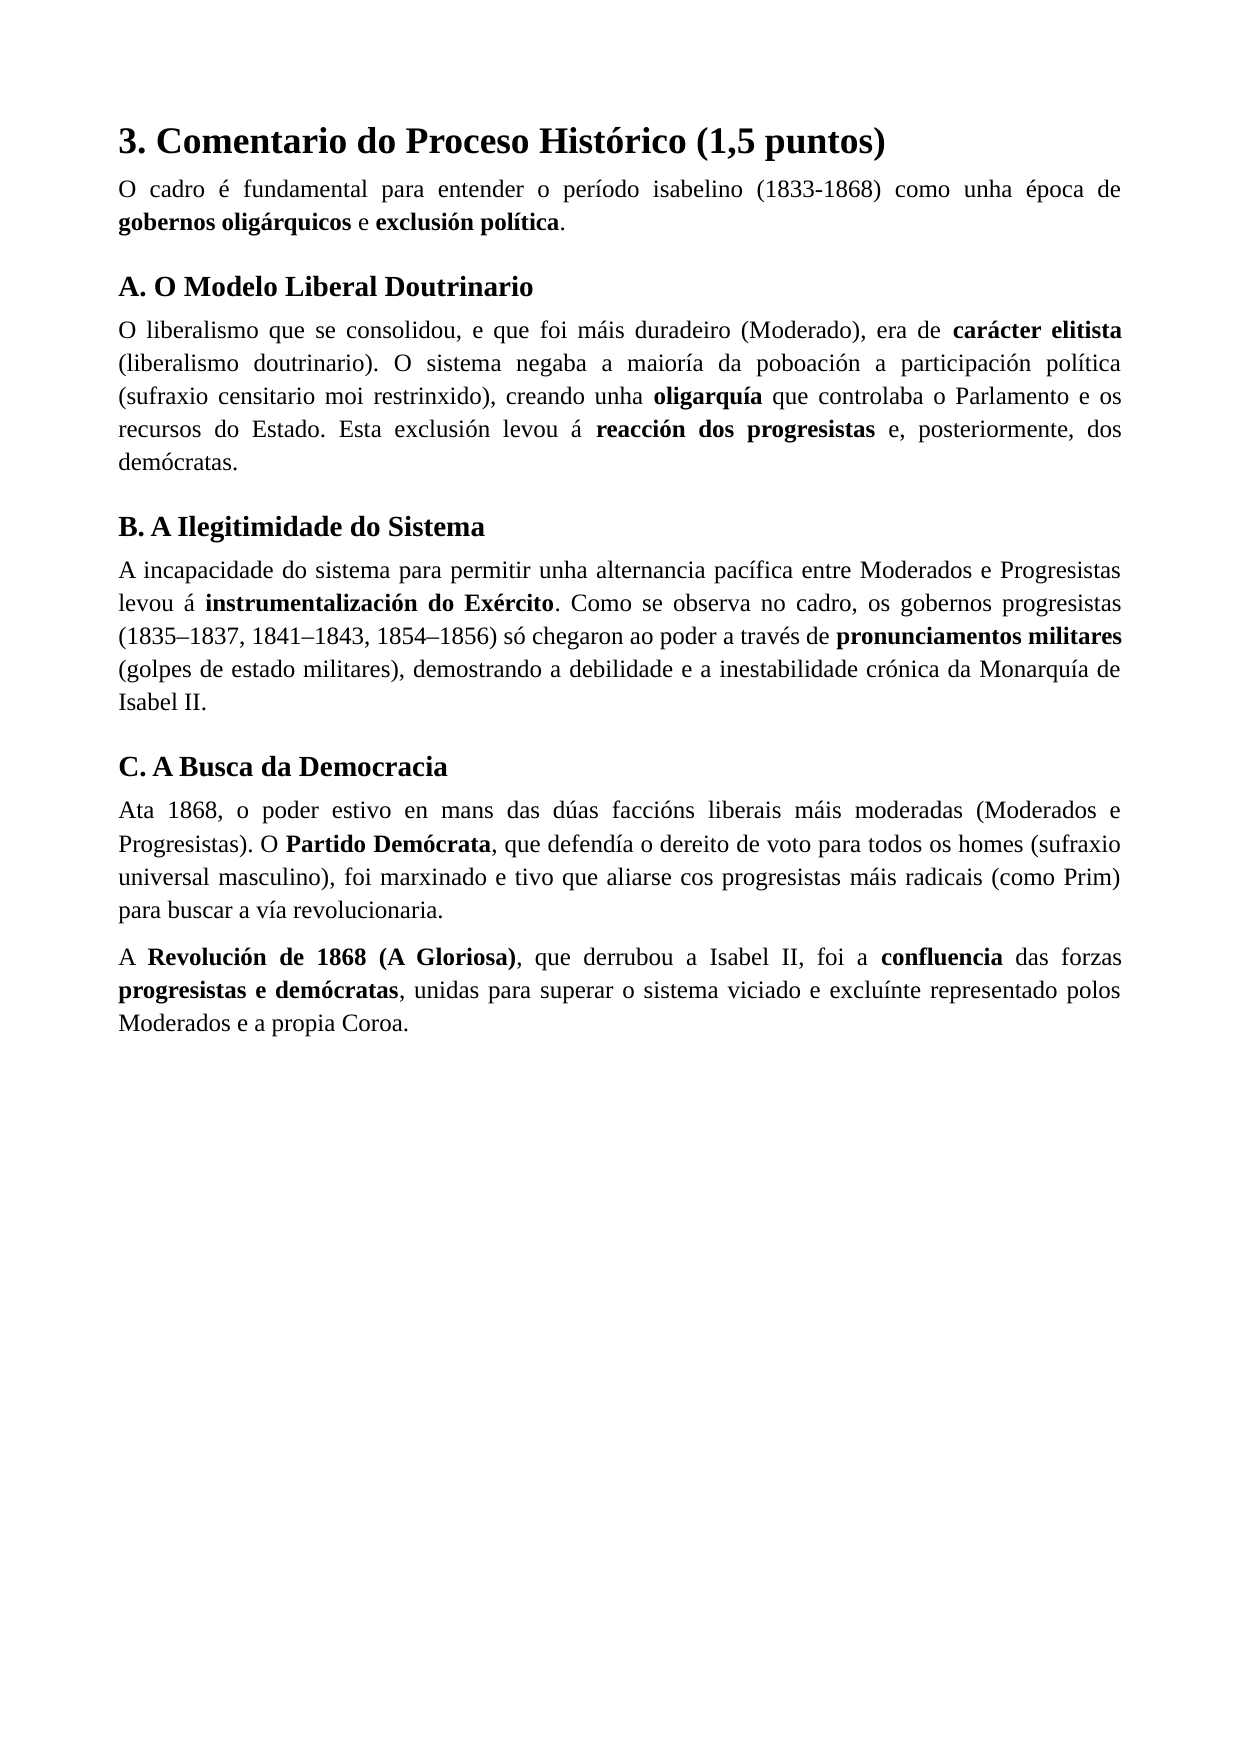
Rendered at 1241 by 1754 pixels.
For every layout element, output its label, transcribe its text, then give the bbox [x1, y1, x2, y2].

text A incapacidade do sistema para permitir unha alternancia pacífica entre Moderados e Progresistas levou á instrumentalización do Exército. Como se observa no cadro, os gobernos progresistas (1835–1837, 1841–1843, 1854–1856) só chegaron ao poder a través de pronunciamentos militares (golpes de estado militares), demostrando a debilidade e a inestabilidade crónica da Monarquía de Isabel II. [118, 555, 1122, 716]
subtitle C. A Busca da Democracia [118, 749, 1122, 783]
subtitle A. O Modelo Liberal Doutrinario [118, 269, 1122, 302]
subtitle 3. Comentario do Proceso Histórico (1,5 puntos) [118, 118, 1122, 161]
text Ata 1868, o poder estivo en mans das dúas faccións liberais máis moderadas (Moderados e Progresistas). O Partido Demócrata, que defendía o dereito de voto para todos os homes (sufraxio universal masculino), foi marxinado e tivo que aliarse cos progresistas máis radicais (como Prim) para buscar a vía revolucionaria. [118, 796, 1122, 923]
text O cadro é fundamental para entender o período isabelino (1833-1868) como unha época de gobernos oligárquicos e exclusión política. [118, 174, 1122, 236]
subtitle B. A Ilegitimidade do Sistema [118, 509, 1122, 543]
text A Revolución de 1868 (A Gloriosa), que derrubou a Isabel II, foi a confluencia das forzas progresistas e demócratas, unidas para superar o sistema viciado e excluínte representado polos Moderados e a propia Coroa. [118, 942, 1122, 1037]
text O liberalismo que se consolidou, e que foi máis duradeiro (Moderado), era de carácter elitista (liberalismo doutrinario). O sistema negaba a maioría da poboación a participación política (sufraxio censitario moi restrinxido), creando unha oligarquía que controlaba o Parlamento e os recursos do Estado. Esta exclusión levou á reacción dos progresistas e, posteriormente, dos demócratas. [118, 315, 1122, 476]
